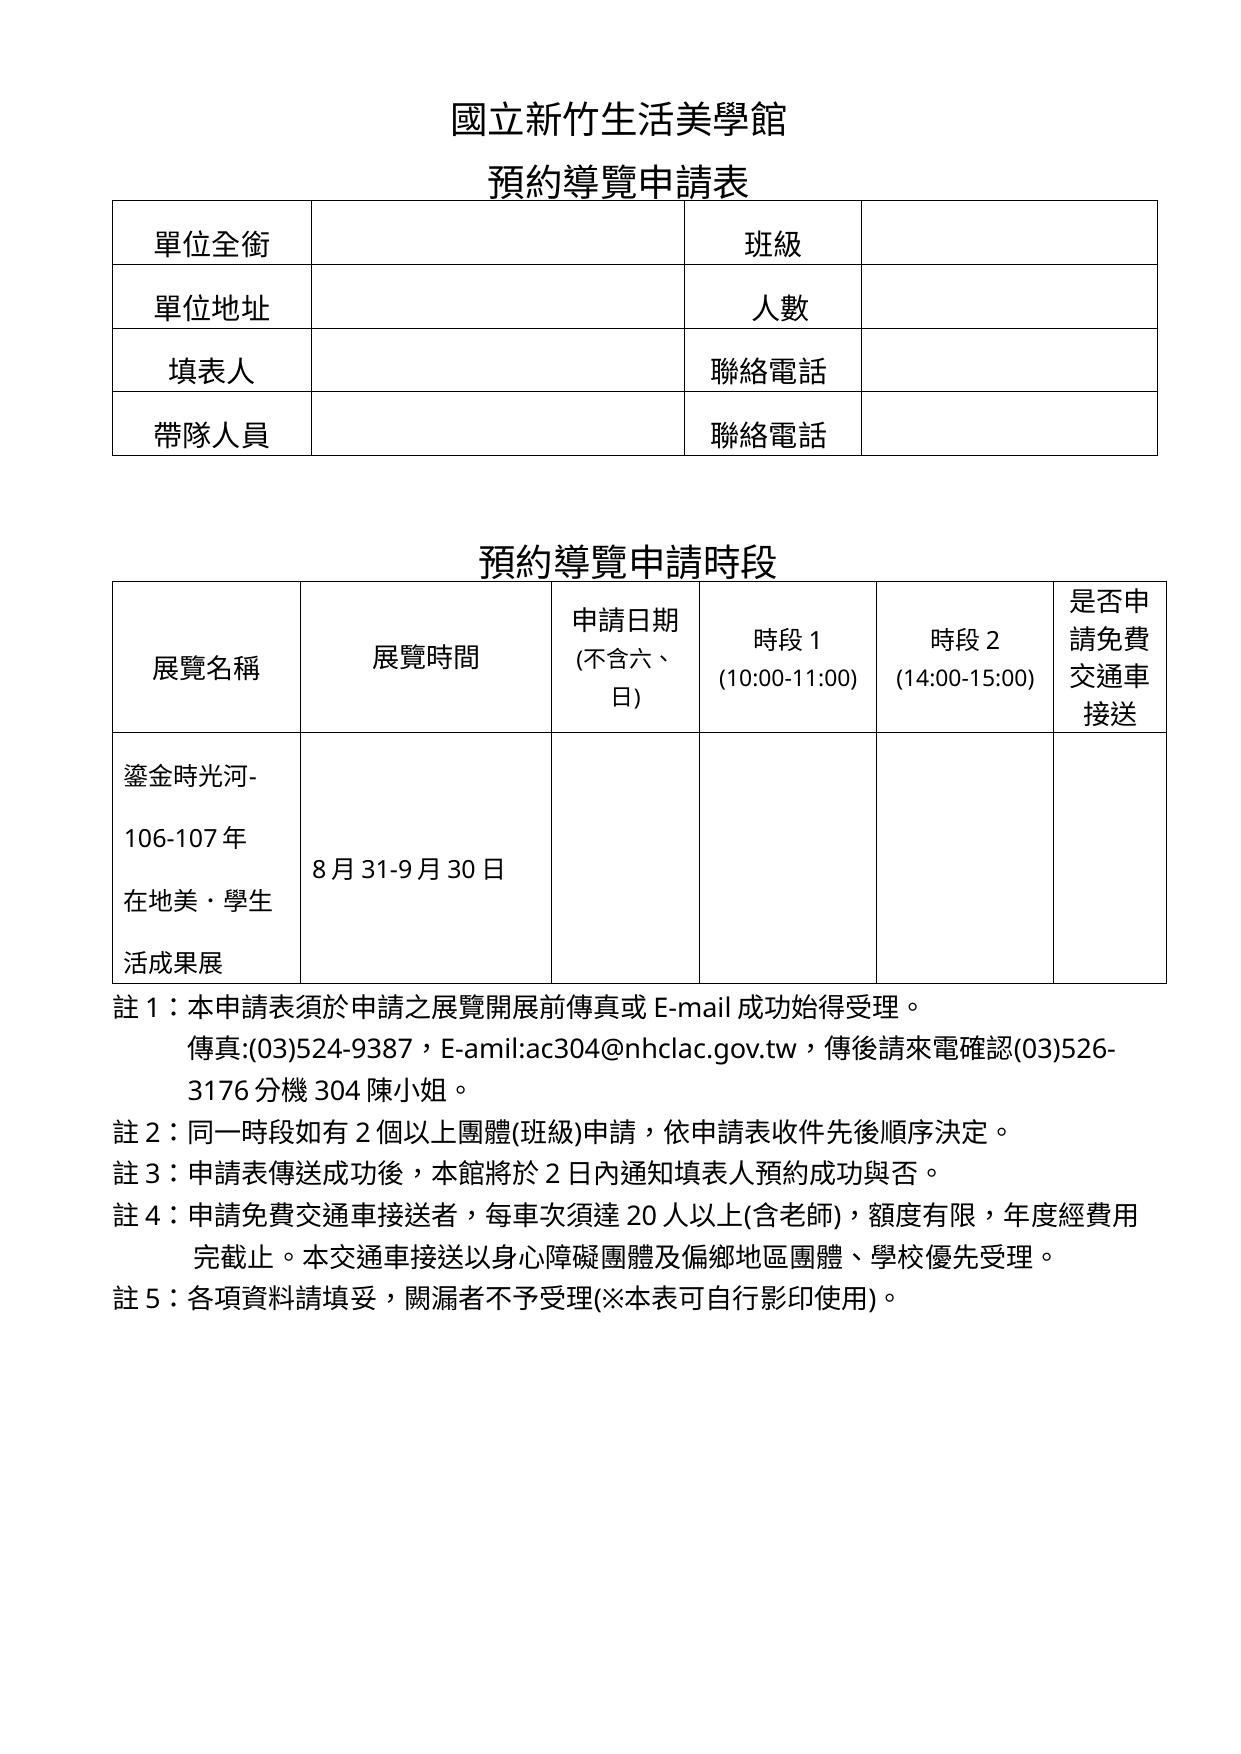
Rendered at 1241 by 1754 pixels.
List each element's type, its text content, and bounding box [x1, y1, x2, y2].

table_cell [312, 265, 684, 327]
table_cell [1054, 733, 1166, 983]
table_cell [312, 392, 684, 454]
table_cell 帶隊人員 [113, 392, 311, 454]
text 註2：同一時段如有2個以上團體(班級)申請，依申請表收件先後順序決定。 [112, 1109, 1144, 1150]
table_cell 聯絡電話 [685, 329, 861, 391]
table_header 時段2 (14:00-15:00) [877, 582, 1053, 732]
table_header 展覽名稱 [113, 582, 300, 732]
table_header 時段1 (10:00-11:00) [700, 582, 876, 732]
table_cell 8月31-9月30日 [301, 733, 551, 983]
table_cell [862, 265, 1157, 327]
table_header 單位全銜 [113, 201, 311, 264]
text 註3：申請表傳送成功後，本館將於2日內通知填表人預約成功與否。 [112, 1150, 1144, 1192]
table_header 展覽時間 [301, 582, 551, 732]
table_header 是否申請免費交通車接送 [1054, 582, 1166, 732]
table_cell [862, 392, 1157, 454]
table_cell 單位地址 [113, 265, 311, 327]
table_cell [552, 733, 699, 983]
table_header [312, 201, 684, 264]
table_header 申請日期 (不含六、日) [552, 582, 699, 732]
text 預約導覽申請表 [112, 138, 1144, 200]
table_cell 鎏金時光河-106-107年 在地美．學生活成果展 [113, 733, 300, 983]
text 註5：各項資料請填妥，闕漏者不予受理(※本表可自行影印使用)。 [112, 1275, 1144, 1317]
text 註1：本申請表須於申請之展覽開展前傳真或E-mail成功始得受理。 [112, 984, 1144, 1025]
table_cell [312, 329, 684, 391]
table_cell [862, 329, 1157, 391]
table_cell [700, 733, 876, 983]
table_cell [877, 733, 1053, 983]
table_cell 填表人 [113, 329, 311, 391]
table_cell 人數 [685, 265, 861, 327]
text 預約導覽申請時段 [112, 518, 1144, 581]
text 註4：申請免費交通車接送者，每車次須達20人以上(含老師)，額度有限，年度經費用完截止。本交通車接送以身心障礙團體及偏鄉地區團體、學校優先受理。 [112, 1192, 1144, 1275]
text 傳真:(03)524-9387，E-amil:ac304@nhclac.gov.tw，傳後請來電確認(03)526-3176分機304陳小姐。 [187, 1025, 1144, 1109]
table_cell 聯絡電話 [685, 392, 861, 454]
table_header [862, 201, 1157, 264]
table_header 班級 [685, 201, 861, 264]
text 國立新竹生活美學館 [112, 75, 1144, 138]
